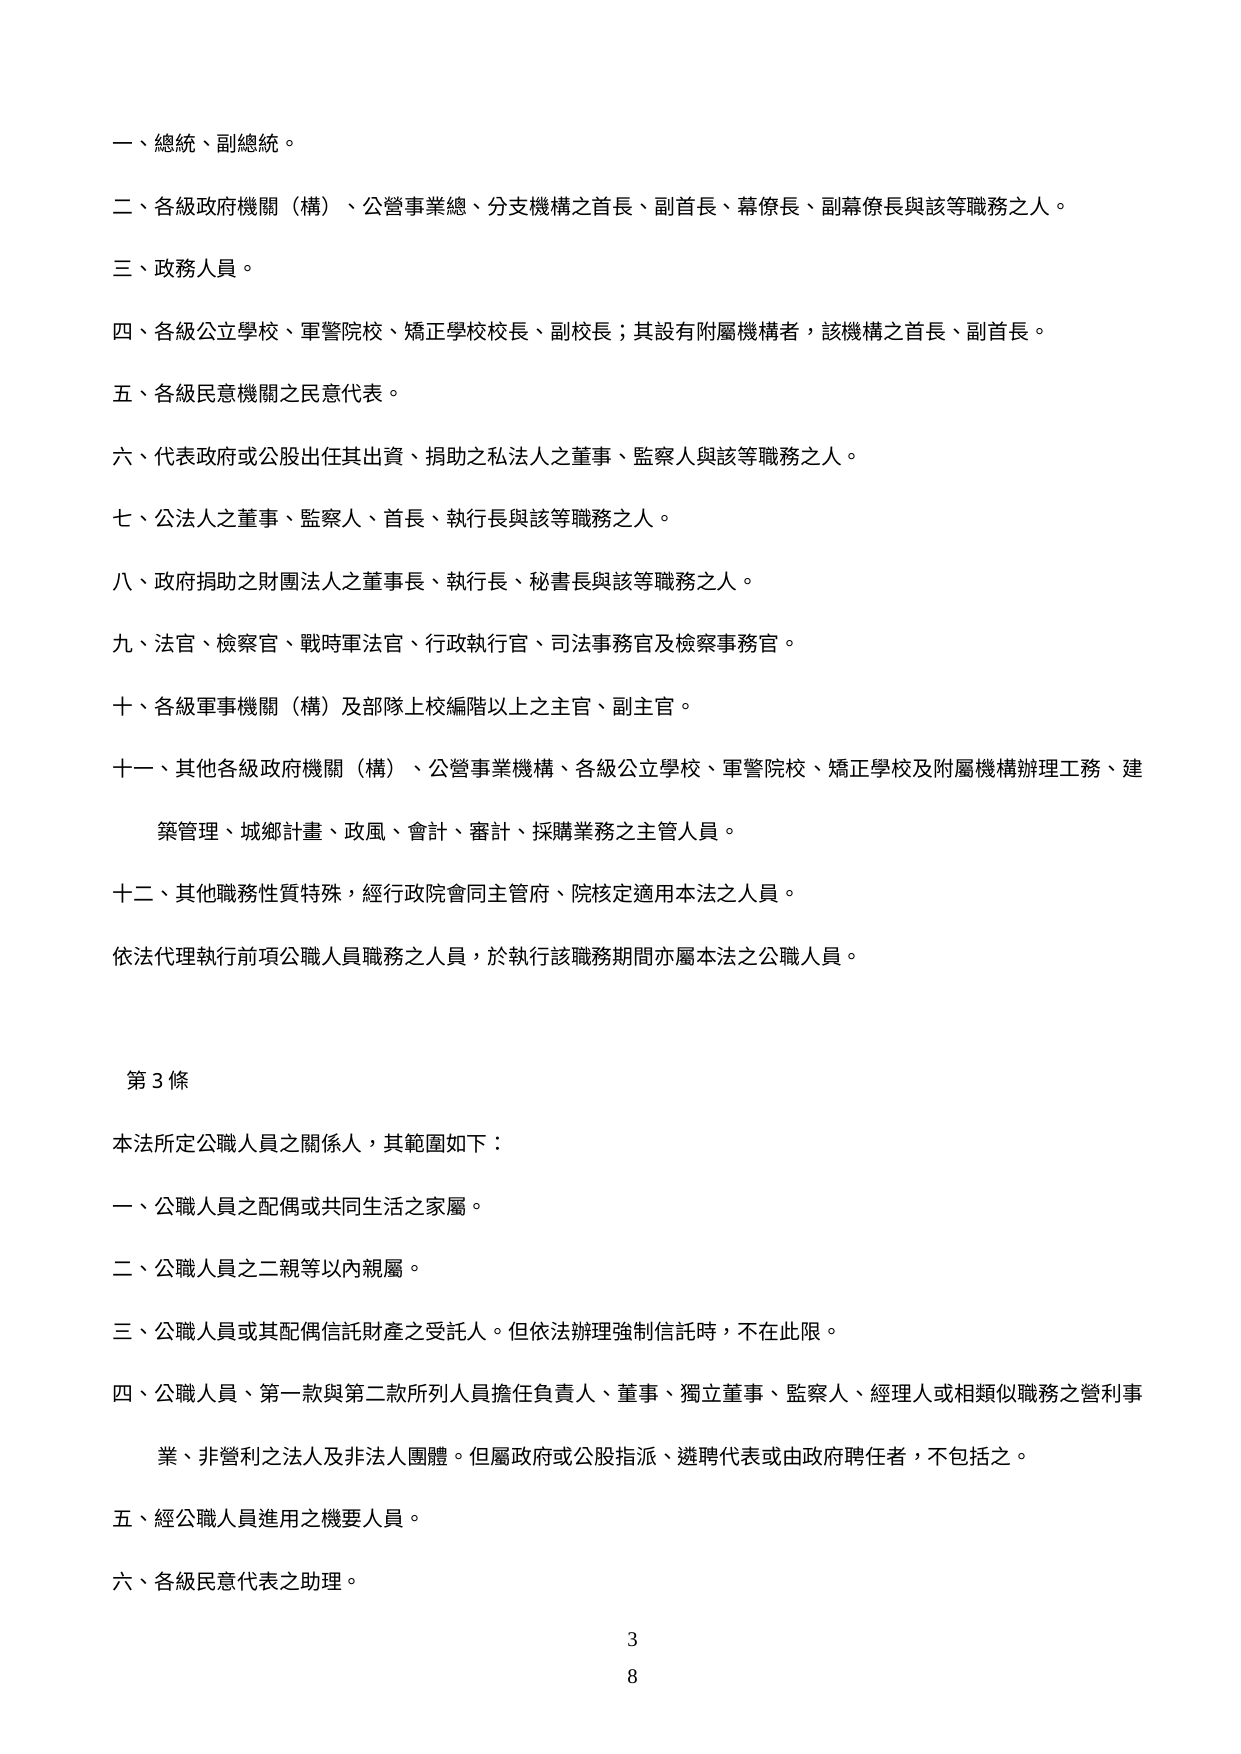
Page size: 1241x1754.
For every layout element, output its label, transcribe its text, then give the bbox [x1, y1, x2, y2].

text 四、公職人員、第一款與第二款所列人員擔任負責人、董事、獨立董事、監察人、經理人或相類似職務之營利事業、非營利之法人及非法人團體。但屬政府或公股指派、遴聘代表或由政府聘任者，不包括之。 [112, 1351, 1144, 1476]
text 二、公職人員之二親等以內親屬。 [112, 1226, 1144, 1288]
text 八、政府捐助之財團法人之董事長、執行長、秘書長與該等職務之人。 [112, 538, 1144, 601]
text 本法所定公職人員之關係人，其範圍如下： [112, 1101, 1144, 1163]
text 十二、其他職務性質特殊，經行政院會同主管府、院核定適用本法之人員。 [112, 851, 1144, 913]
text 十一、其他各級政府機關（構）、公營事業機構、各級公立學校、軍警院校、矯正學校及附屬機構辦理工務、建築管理、城鄉計畫、政風、會計、審計、採購業務之主管人員。 [112, 726, 1144, 851]
text 十、各級軍事機關（構）及部隊上校編階以上之主官、副主官。 [112, 663, 1144, 726]
text 五、經公職人員進用之機要人員。 [112, 1476, 1144, 1538]
text 九、法官、檢察官、戰時軍法官、行政執行官、司法事務官及檢察事務官。 [112, 601, 1144, 663]
text 一、公職人員之配偶或共同生活之家屬。 [112, 1163, 1144, 1226]
text 六、各級民意代表之助理。 [112, 1538, 1144, 1601]
text 五、各級民意機關之民意代表。 [112, 351, 1144, 413]
text 三、政務人員。 [112, 226, 1144, 288]
text 一、總統、副總統。 [112, 101, 1144, 163]
text 三、公職人員或其配偶信託財產之受託人。但依法辦理強制信託時，不在此限。 [112, 1288, 1144, 1351]
text 七、公法人之董事、監察人、首長、執行長與該等職務之人。 [112, 476, 1144, 538]
text 四、各級公立學校、軍警院校、矯正學校校長、副校長；其設有附屬機構者，該機構之首長、副首長。 [112, 288, 1144, 351]
text 依法代理執行前項公職人員職務之人員，於執行該職務期間亦屬本法之公職人員。 [112, 913, 1144, 976]
text 第3條 [39, 1038, 1237, 1101]
text 二、各級政府機關（構）、公營事業總、分支機構之首長、副首長、幕僚長、副幕僚長與該等職務之人。 [112, 163, 1144, 226]
text 六、代表政府或公股出任其出資、捐助之私法人之董事、監察人與該等職務之人。 [112, 413, 1144, 476]
